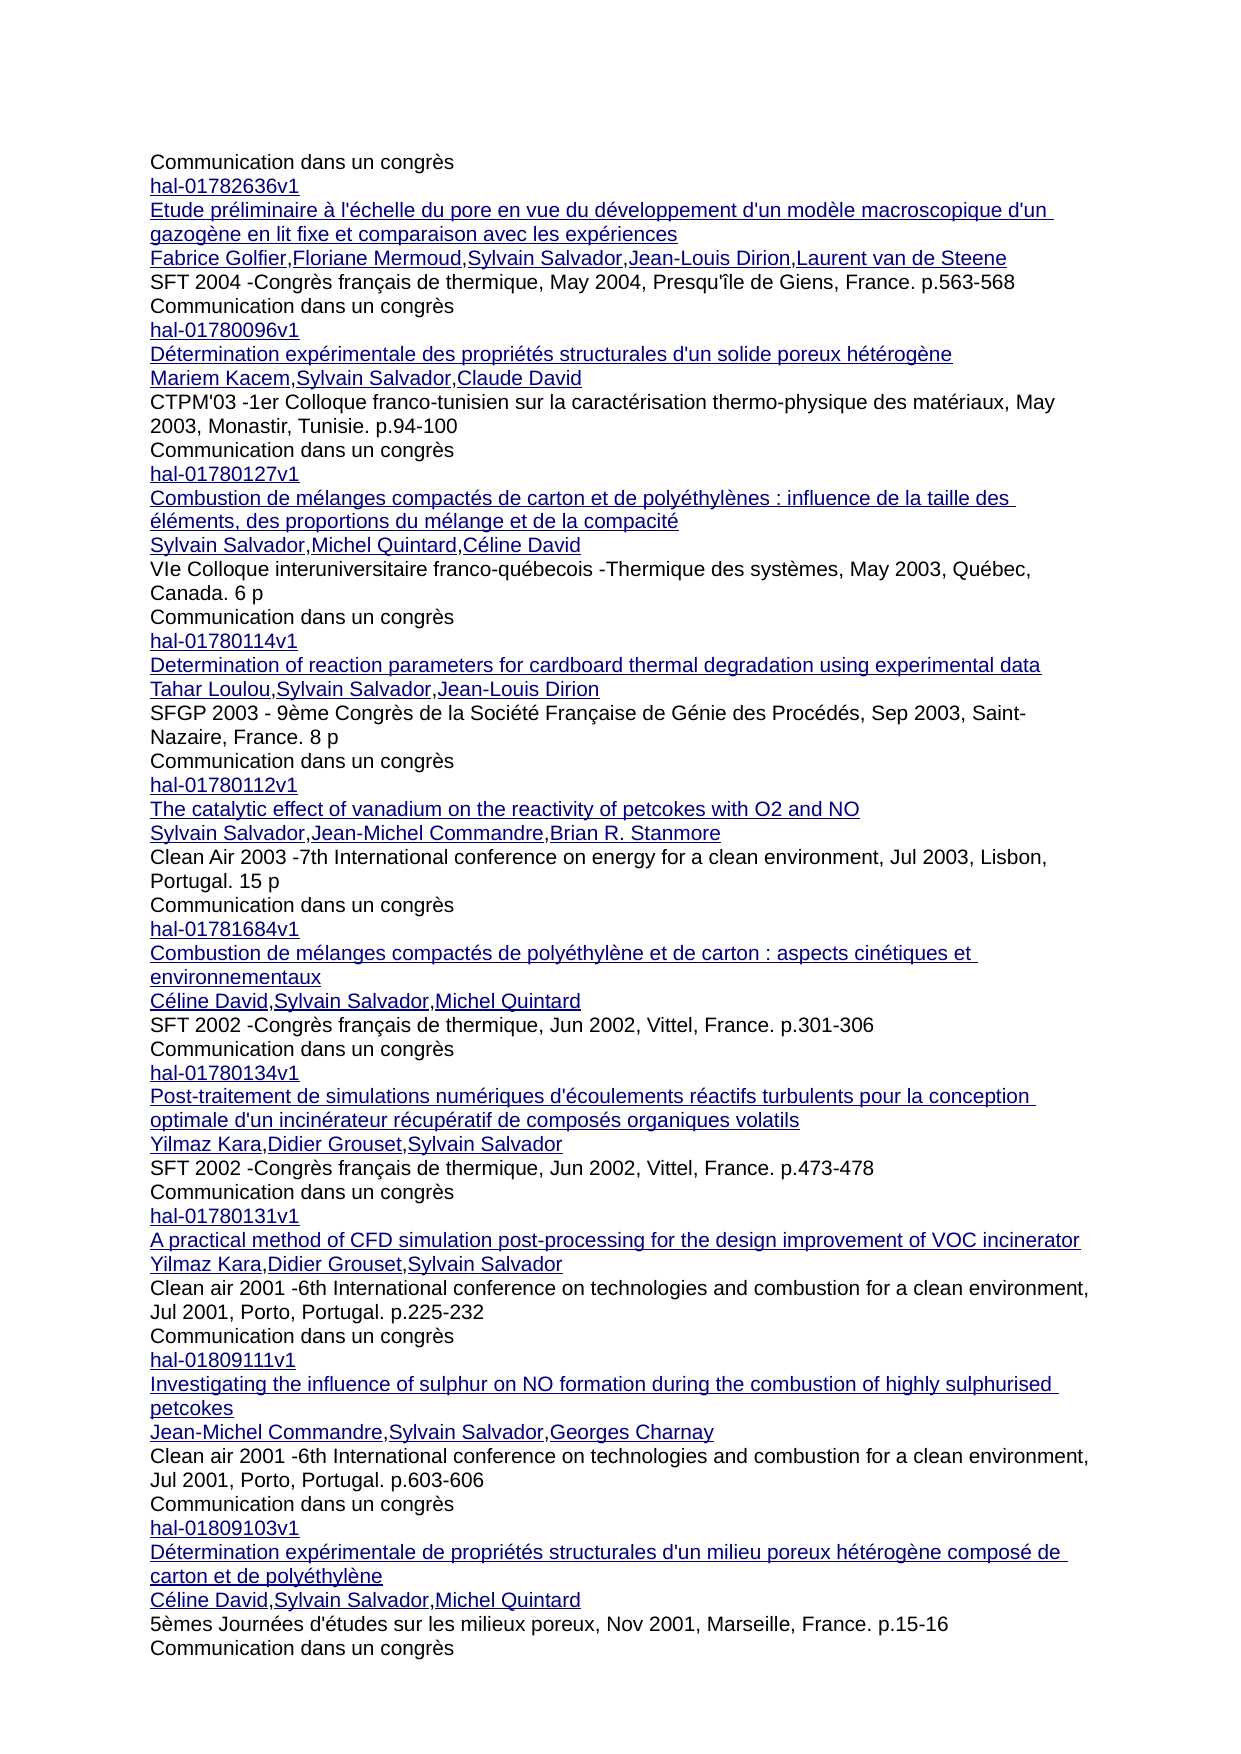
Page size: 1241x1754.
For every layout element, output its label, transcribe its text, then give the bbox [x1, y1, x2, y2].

table_cell Détermination expérimentale des propriétés structurales d'un solide poreux hétérogène Mariem Kacem,Sylvain Salvador,Claude David CTPM'03 -1er Colloque franco-tunisien sur la caractérisation thermo-physique des matériaux, May 2003, Monastir, Tunisie. p.94-100 Communication dans un congrès hal-01780127v1 [150, 342, 1090, 485]
table_cell Etude préliminaire à l'échelle du pore en vue du développement d'un modèle macroscopique d'un gazogène en lit fixe et comparaison avec les expériences Fabrice Golfier,Floriane Mermoud,Sylvain Salvador,Jean-Louis Dirion,Laurent van de Steene SFT 2004 -Congrès français de thermique, May 2004, Presqu'île de Giens, France. p.563-568 Communication dans un congrès hal-01780096v1 [150, 198, 1090, 342]
table_cell A practical method of CFD simulation post-processing for the design improvement of VOC incinerator Yilmaz Kara,Didier Grouset,Sylvain Salvador Clean air 2001 -6th International conference on technologies and combustion for a clean environment, Jul 2001, Porto, Portugal. p.225-232 Communication dans un congrès hal-01809111v1 [150, 1228, 1090, 1372]
table_cell Post-traitement de simulations numériques d'écoulements réactifs turbulents pour la conception optimale d'un incinérateur récupératif de composés organiques volatils Yilmaz Kara,Didier Grouset,Sylvain Salvador SFT 2002 -Congrès français de thermique, Jun 2002, Vittel, France. p.473-478 Communication dans un congrès hal-01780131v1 [150, 1084, 1090, 1228]
table_cell Combustion de mélanges compactés de polyéthylène et de carton : aspects cinétiques et environnementaux Céline David,Sylvain Salvador,Michel Quintard SFT 2002 -Congrès français de thermique, Jun 2002, Vittel, France. p.301-306 Communication dans un congrès hal-01780134v1 [150, 941, 1090, 1084]
table_cell Determination of reaction parameters for cardboard thermal degradation using experimental data Tahar Loulou,Sylvain Salvador,Jean-Louis Dirion SFGP 2003 - 9ème Congrès de la Société Française de Génie des Procédés, Sep 2003, Saint-Nazaire, France. 8 p Communication dans un congrès hal-01780112v1 [150, 653, 1090, 797]
table_cell Investigating the influence of sulphur on NO formation during the combustion of highly sulphurised petcokes Jean-Michel Commandre,Sylvain Salvador,Georges Charnay Clean air 2001 -6th International conference on technologies and combustion for a clean environment, Jul 2001, Porto, Portugal. p.603-606 Communication dans un congrès hal-01809103v1 [150, 1372, 1090, 1539]
table_cell Détermination expérimentale de propriétés structurales d'un milieu poreux hétérogène composé de carton et de polyéthylène Céline David,Sylvain Salvador,Michel Quintard 5èmes Journées d'études sur les milieux poreux, Nov 2001, Marseille, France. p.15-16 Communication dans un congrès [150, 1540, 1090, 1659]
table_cell The catalytic effect of vanadium on the reactivity of petcokes with O2 and NO Sylvain Salvador,Jean-Michel Commandre,Brian R. Stanmore Clean Air 2003 -7th International conference on energy for a clean environment, Jul 2003, Lisbon, Portugal. 15 p Communication dans un congrès hal-01781684v1 [150, 797, 1090, 941]
table_cell Combustion de mélanges compactés de carton et de polyéthylènes : influence de la taille des éléments, des proportions du mélange et de la compacité Sylvain Salvador,Michel Quintard,Céline David VIe Colloque interuniversitaire franco-québecois -Thermique des systèmes, May 2003, Québec, Canada. 6 p Communication dans un congrès hal-01780114v1 [150, 485, 1090, 653]
table_cell Communication dans un congrès hal-01782636v1 [150, 150, 1090, 198]
